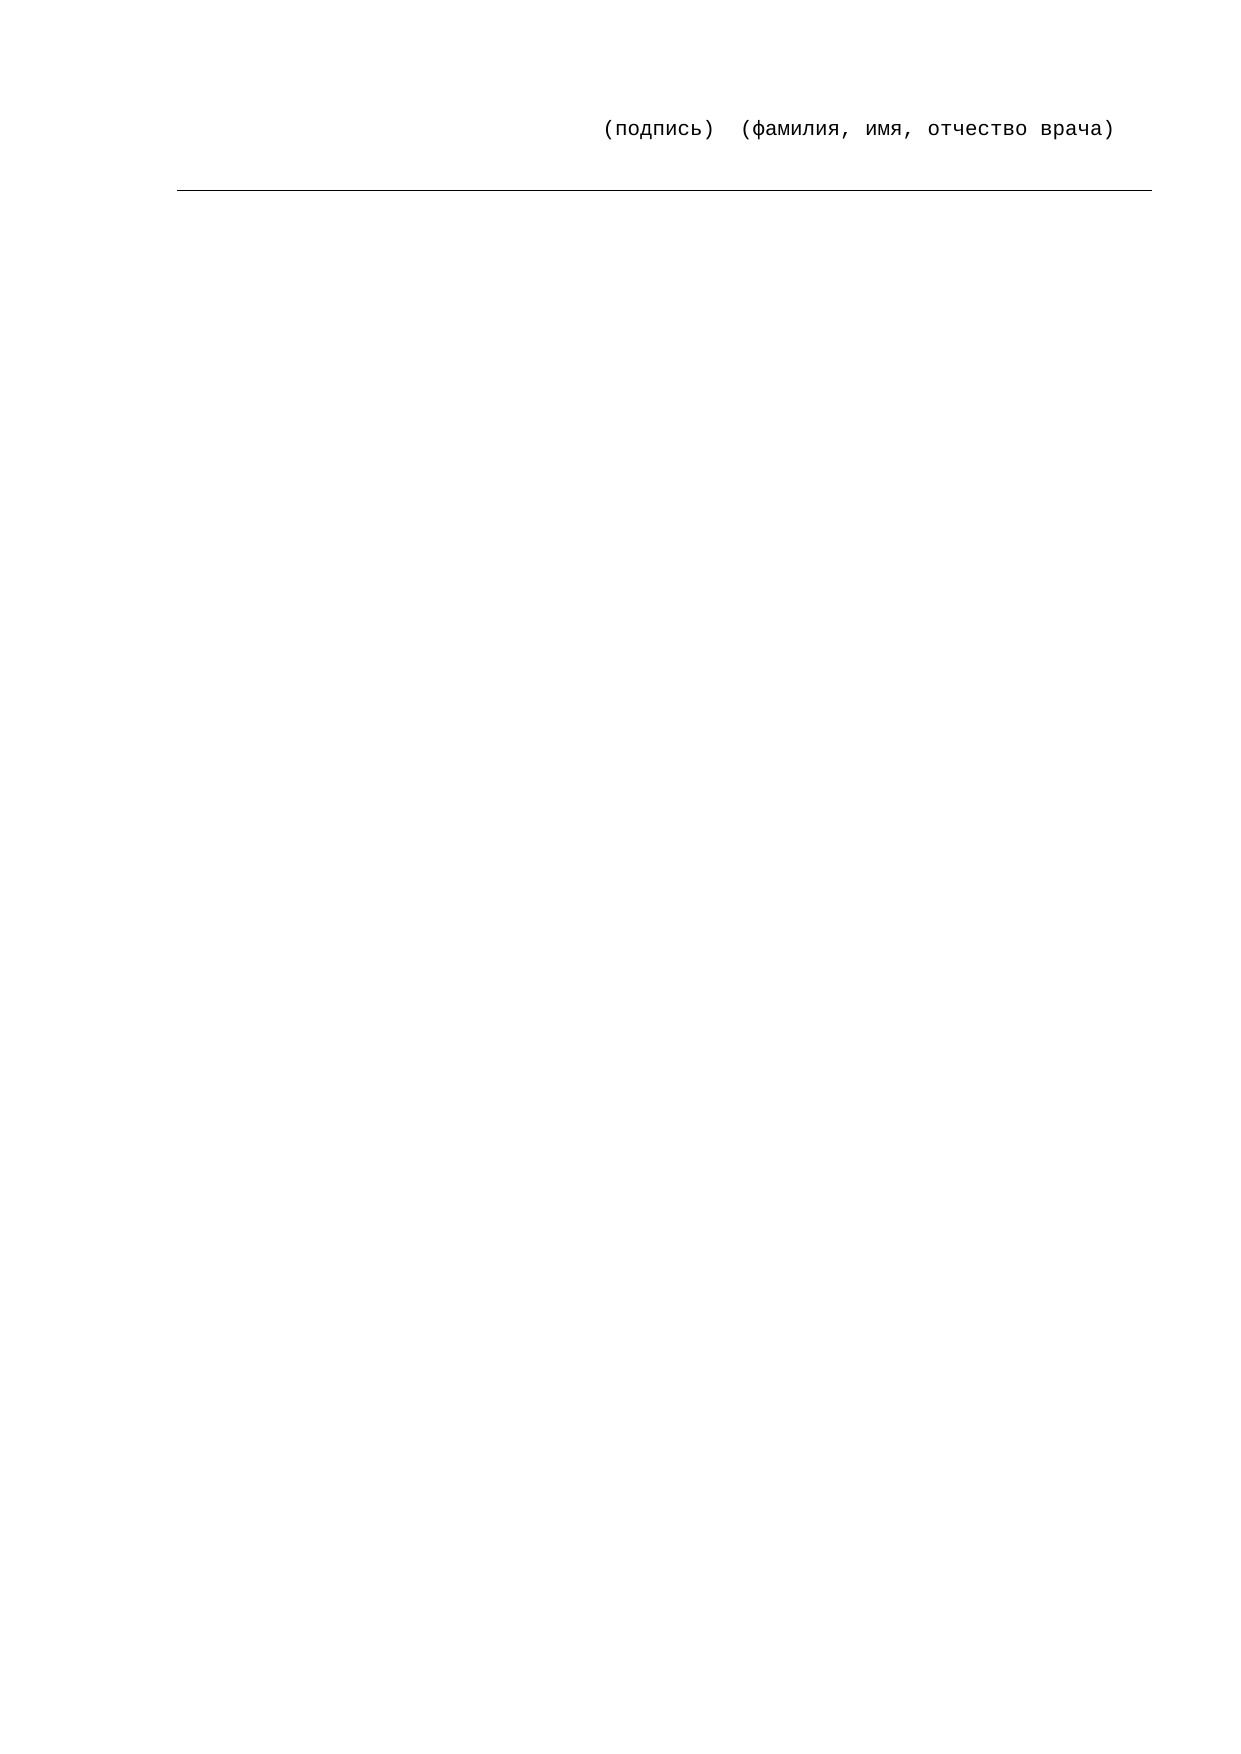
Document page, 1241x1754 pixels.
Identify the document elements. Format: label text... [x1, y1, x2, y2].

text (подпись) (фамилия, имя, отчество врача) [177, 118, 1152, 142]
